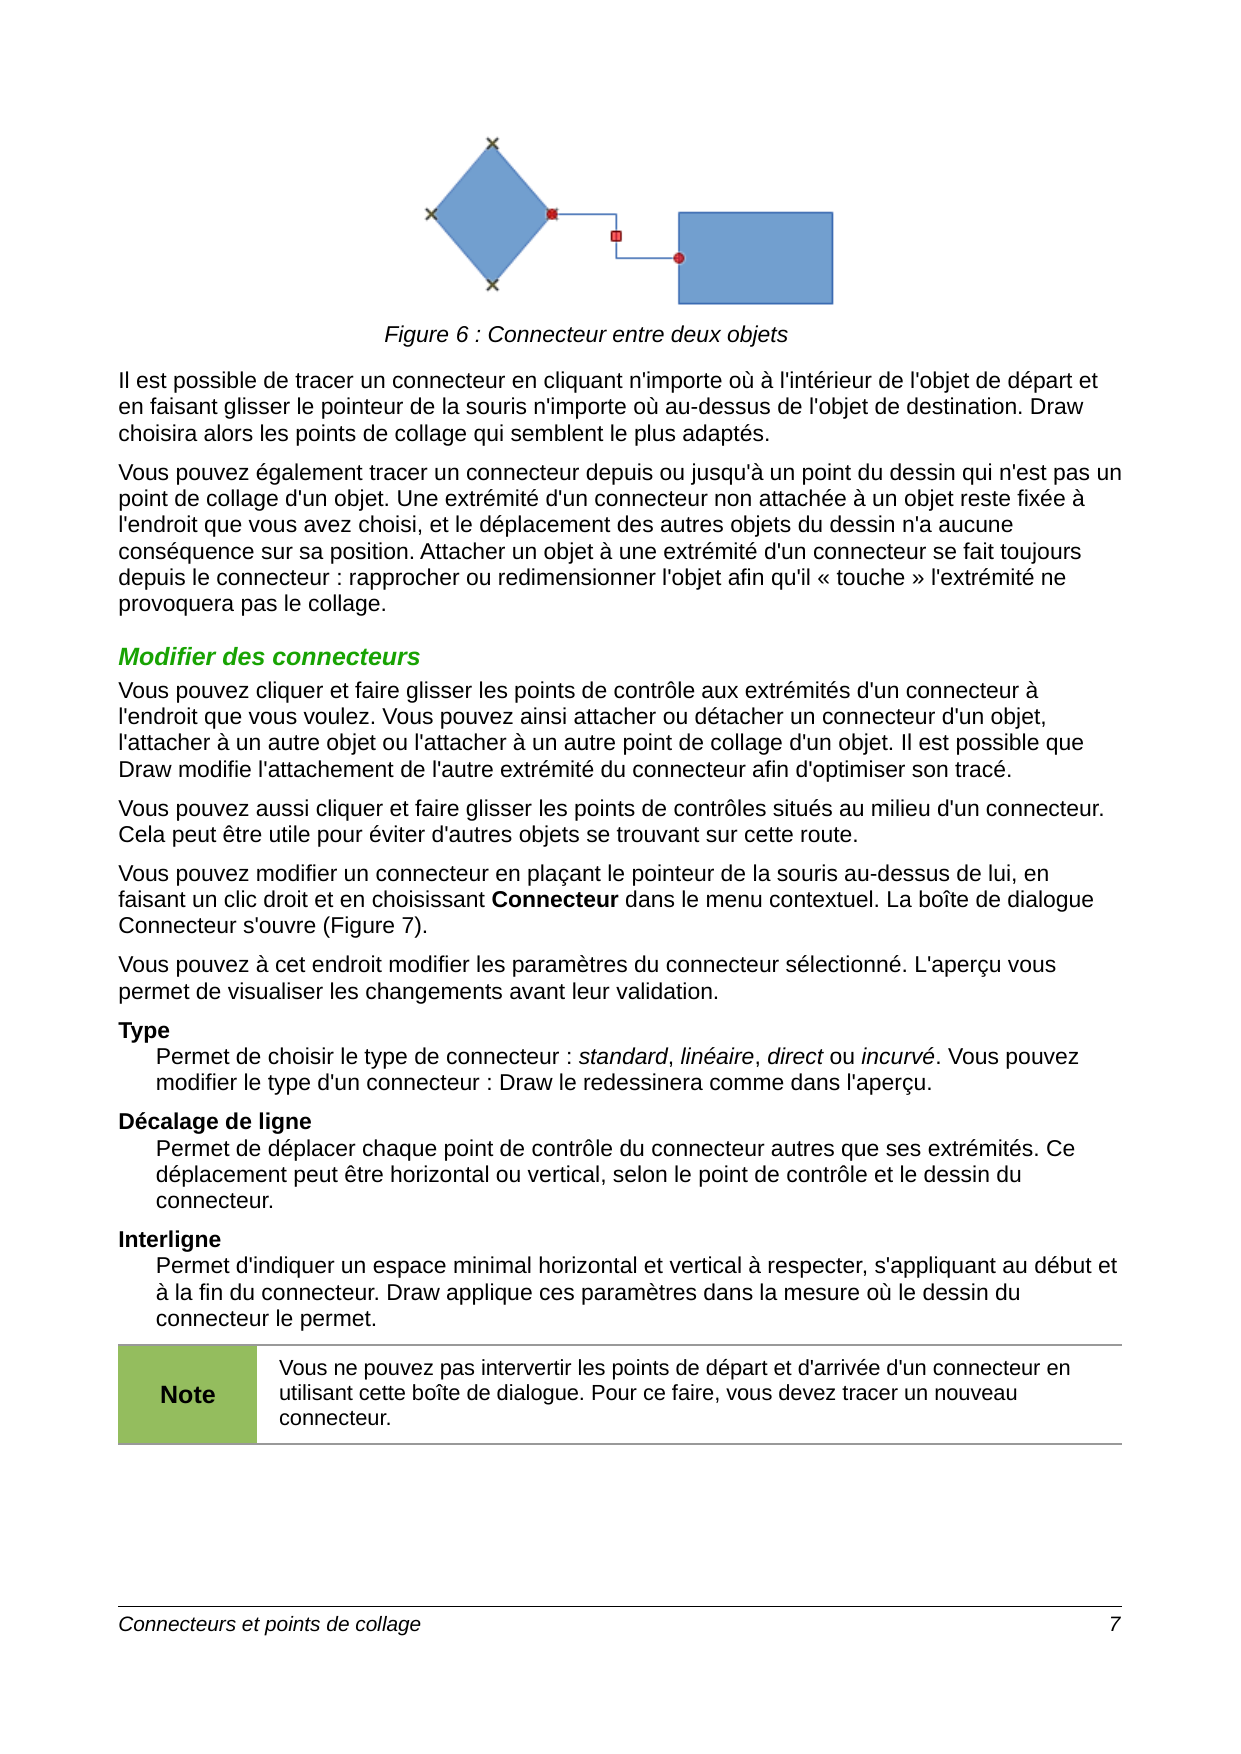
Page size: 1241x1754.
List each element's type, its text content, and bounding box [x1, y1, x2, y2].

text Type [118, 1017, 1122, 1043]
text Permet de déplacer chaque point de contrôle du connecteur autres que ses extrémités. Ce déplacement peut être horizontal ou vertical, selon le point de contrôle et le dessin du connecteur. [156, 1134, 1122, 1213]
text Vous pouvez cliquer et faire glisser les points de contrôle aux extrémités d'un connecteur à l'endroit que vous voulez. Vous pouvez ainsi attacher ou détacher un connecteur d'un objet, l'attacher à un autre objet ou l'attacher à un autre point de collage d'un objet. Il est possible que Draw modifie l'attachement de l'autre extrémité du connecteur afin d'optimiser son tracé. [118, 677, 1122, 782]
text Vous pouvez à cet endroit modifier les paramètres du connecteur sélectionné. L'aperçu vous permet de visualiser les changements avant leur validation. [118, 951, 1122, 1004]
table_header Note [118, 1346, 257, 1443]
text Figure 6 : Connecteur entre deux objets [384, 322, 856, 348]
text Interligne [118, 1226, 1122, 1252]
text Vous pouvez également tracer un connecteur depuis ou jusqu'à un point du dessin qui n'est pas un point de collage d'un objet. Une extrémité d'un connecteur non attachée à un objet reste fixée à l'endroit que vous avez choisi, et le déplacement des autres objets du dessin n'a aucune conséquence sur sa position. Attacher un objet à une extrémité d'un connecteur se fait toujours depuis le connecteur : rapprocher ou redimensionner l'objet afin qu'il « touche » l'extrémité ne provoquera pas le collage. [118, 458, 1122, 617]
picture [384, 118, 857, 322]
text Vous pouvez modifier un connecteur en plaçant le pointeur de la souris au-dessus de lui, en faisant un clic droit et en choisissant Connecteur dans le menu contextuel. La boîte de dialogue Connecteur s'ouvre (Figure 7). [118, 860, 1122, 939]
text Il est possible de tracer un connecteur en cliquant n'importe où à l'intérieur de l'objet de départ et en faisant glisser le pointeur de la souris n'importe où au-dessus de l'objet de destination. Draw choisira alors les points de collage qui semblent le plus adaptés. [118, 367, 1122, 446]
text Permet de choisir le type de connecteur : standard, linéaire, direct ou incurvé. Vous pouvez modifier le type d'un connecteur : Draw le redessinera comme dans l'aperçu. [156, 1043, 1122, 1096]
text Vous pouvez aussi cliquer et faire glisser les points de contrôles situés au milieu d'un connecteur. Cela peut être utile pour éviter d'autres objets se trouvant sur cette route. [118, 794, 1122, 847]
table_header Vous ne pouvez pas intervertir les points de départ et d'arrivée d'un connecteur en utilisant cette boîte de dialogue. Pour ce faire, vous devez tracer un nouveau connecteur. [258, 1346, 1122, 1443]
subtitle Modifier des connecteurs [118, 642, 1122, 670]
text Décalage de ligne [118, 1108, 1122, 1134]
text Permet d'indiquer un espace minimal horizontal et vertical à respecter, s'appliquant au début et à la fin du connecteur. Draw applique ces paramètres dans la mesure où le dessin du connecteur le permet. [156, 1252, 1122, 1331]
